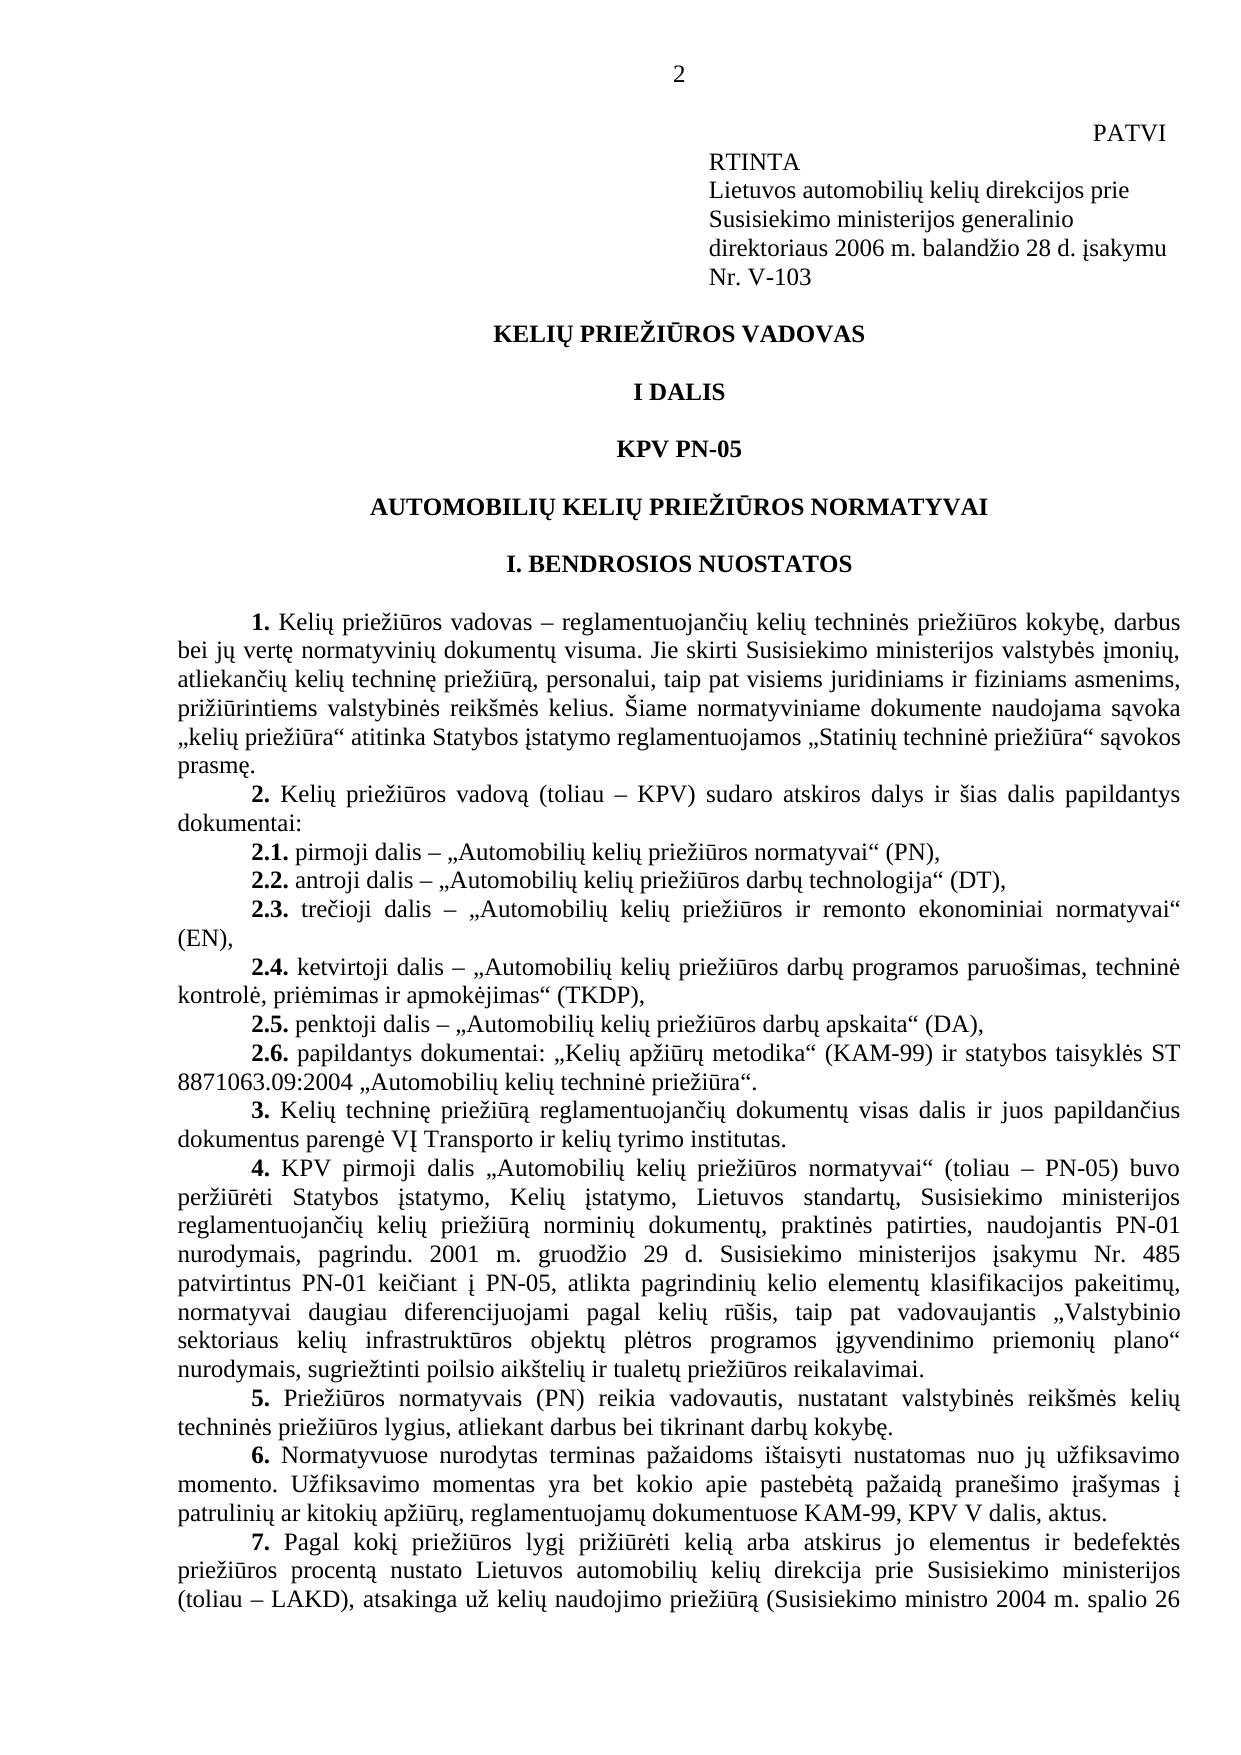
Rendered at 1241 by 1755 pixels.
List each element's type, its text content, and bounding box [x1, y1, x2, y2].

text 5. Priežiūros normatyvais (PN) reikia vadovautis, nustatant valstybinės reikšmės kelių techninės priežiūros lygius, atliekant darbus bei tikrinant darbų kokybę. [177, 1383, 1181, 1441]
text KELIŲ PRIEŽIŪROS VADOVAS [177, 319, 1181, 348]
text 6. Normatyvuose nurodytas terminas pažaidoms ištaisyti nustatomas nuo jų užfiksavimo momento. Užfiksavimo momentas yra bet kokio apie pastebėtą pažaidą pranešimo įrašymas į patrulinių ar kitokių apžiūrų, reglamentuojamų dokumentuose KAM-99, KPV V dalis, aktus. [177, 1441, 1181, 1527]
text I. BENDROSIOS NUOSTATOS [177, 549, 1181, 578]
text 2.6. papildantys dokumentai: „Kelių apžiūrų metodika“ (KAM-99) ir statybos taisyklės ST 8871063.09:2004 „Automobilių kelių techninė priežiūra“. [177, 1038, 1181, 1096]
text AUTOMOBILIŲ KELIŲ PRIEŽIŪROS NORMATYVAI [177, 492, 1181, 521]
text 2.3. trečioji dalis – „Automobilių kelių priežiūros ir remonto ekonominiai normatyvai“ (EN), [177, 894, 1181, 952]
text 2.5. penktoji dalis – „Automobilių kelių priežiūros darbų apskaita“ (DA), [177, 1009, 1181, 1038]
text KPV PN-05 [177, 434, 1181, 463]
text 1. Kelių priežiūros vadovas – reglamentuojančių kelių techninės priežiūros kokybę, darbus bei jų vertę normatyvinių dokumentų visuma. Jie skirti Susisiekimo ministerijos valstybės įmonių, atliekančių kelių techninę priežiūrą, personalui, taip pat visiems juridiniams ir fiziniams asmenims, prižiūrintiems valstybinės reikšmės kelius. Šiame normatyviniame dokumente naudojama sąvoka „kelių priežiūra“ atitinka Statybos įstatymo reglamentuojamos „Statinių techninė priežiūra“ sąvokos prasmę. [177, 607, 1181, 779]
text 7. Pagal kokį priežiūros lygį prižiūrėti kelią arba atskirus jo elementus ir bedefektės priežiūros procentą nustato Lietuvos automobilių kelių direkcija prie Susisiekimo ministerijos (toliau – LAKD), atsakinga už kelių naudojimo priežiūrą (Susisiekimo ministro 2004 m. spalio 26 [177, 1527, 1181, 1613]
text 2.4. ketvirtoji dalis – „Automobilių kelių priežiūros darbų programos paruošimas, techninė kontrolė, priėmimas ir apmokėjimas“ (TKDP), [177, 952, 1181, 1009]
text 2. Kelių priežiūros vadovą (toliau – KPV) sudaro atskiros dalys ir šias dalis papildantys dokumentai: [177, 779, 1181, 837]
text Susisiekimo ministerijos generalinio [177, 204, 1181, 233]
text 3. Kelių techninę priežiūrą reglamentuojančių dokumentų visas dalis ir juos papildančius dokumentus parengė VĮ Transporto ir kelių tyrimo institutas. [177, 1096, 1181, 1153]
text Lietuvos automobilių kelių direkcijos prie [177, 176, 1181, 204]
text 4. KPV pirmoji dalis „Automobilių kelių priežiūros normatyvai“ (toliau – PN-05) buvo peržiūrėti Statybos įstatymo, Kelių įstatymo, Lietuvos standartų, Susisiekimo ministerijos reglamentuojančių kelių priežiūrą norminių dokumentų, praktinės patirties, naudojantis PN-01 nurodymais, pagrindu. 2001 m. gruodžio 29 d. Susisiekimo ministerijos įsakymu Nr. 485 patvirtintus PN-01 keičiant į PN-05, atlikta pagrindinių kelio elementų klasifikacijos pakeitimų, normatyvai daugiau diferencijuojami pagal kelių rūšis, taip pat vadovaujantis „Valstybinio sektoriaus kelių infrastruktūros objektų plėtros programos įgyvendinimo priemonių plano“ nurodymais, sugriežtinti poilsio aikštelių ir tualetų priežiūros reikalavimai. [177, 1153, 1181, 1383]
text Nr. V-103 [177, 262, 1181, 291]
text I DALIS [177, 377, 1181, 406]
text direktoriaus 2006 m. balandžio 28 d. įsakymu [177, 233, 1181, 262]
text 2.1. pirmoji dalis – „Automobilių kelių priežiūros normatyvai“ (PN), [177, 837, 1181, 866]
text PATVIRTINTA [709, 118, 1181, 176]
text 2.2. antroji dalis – „Automobilių kelių priežiūros darbų technologija“ (DT), [177, 866, 1181, 894]
